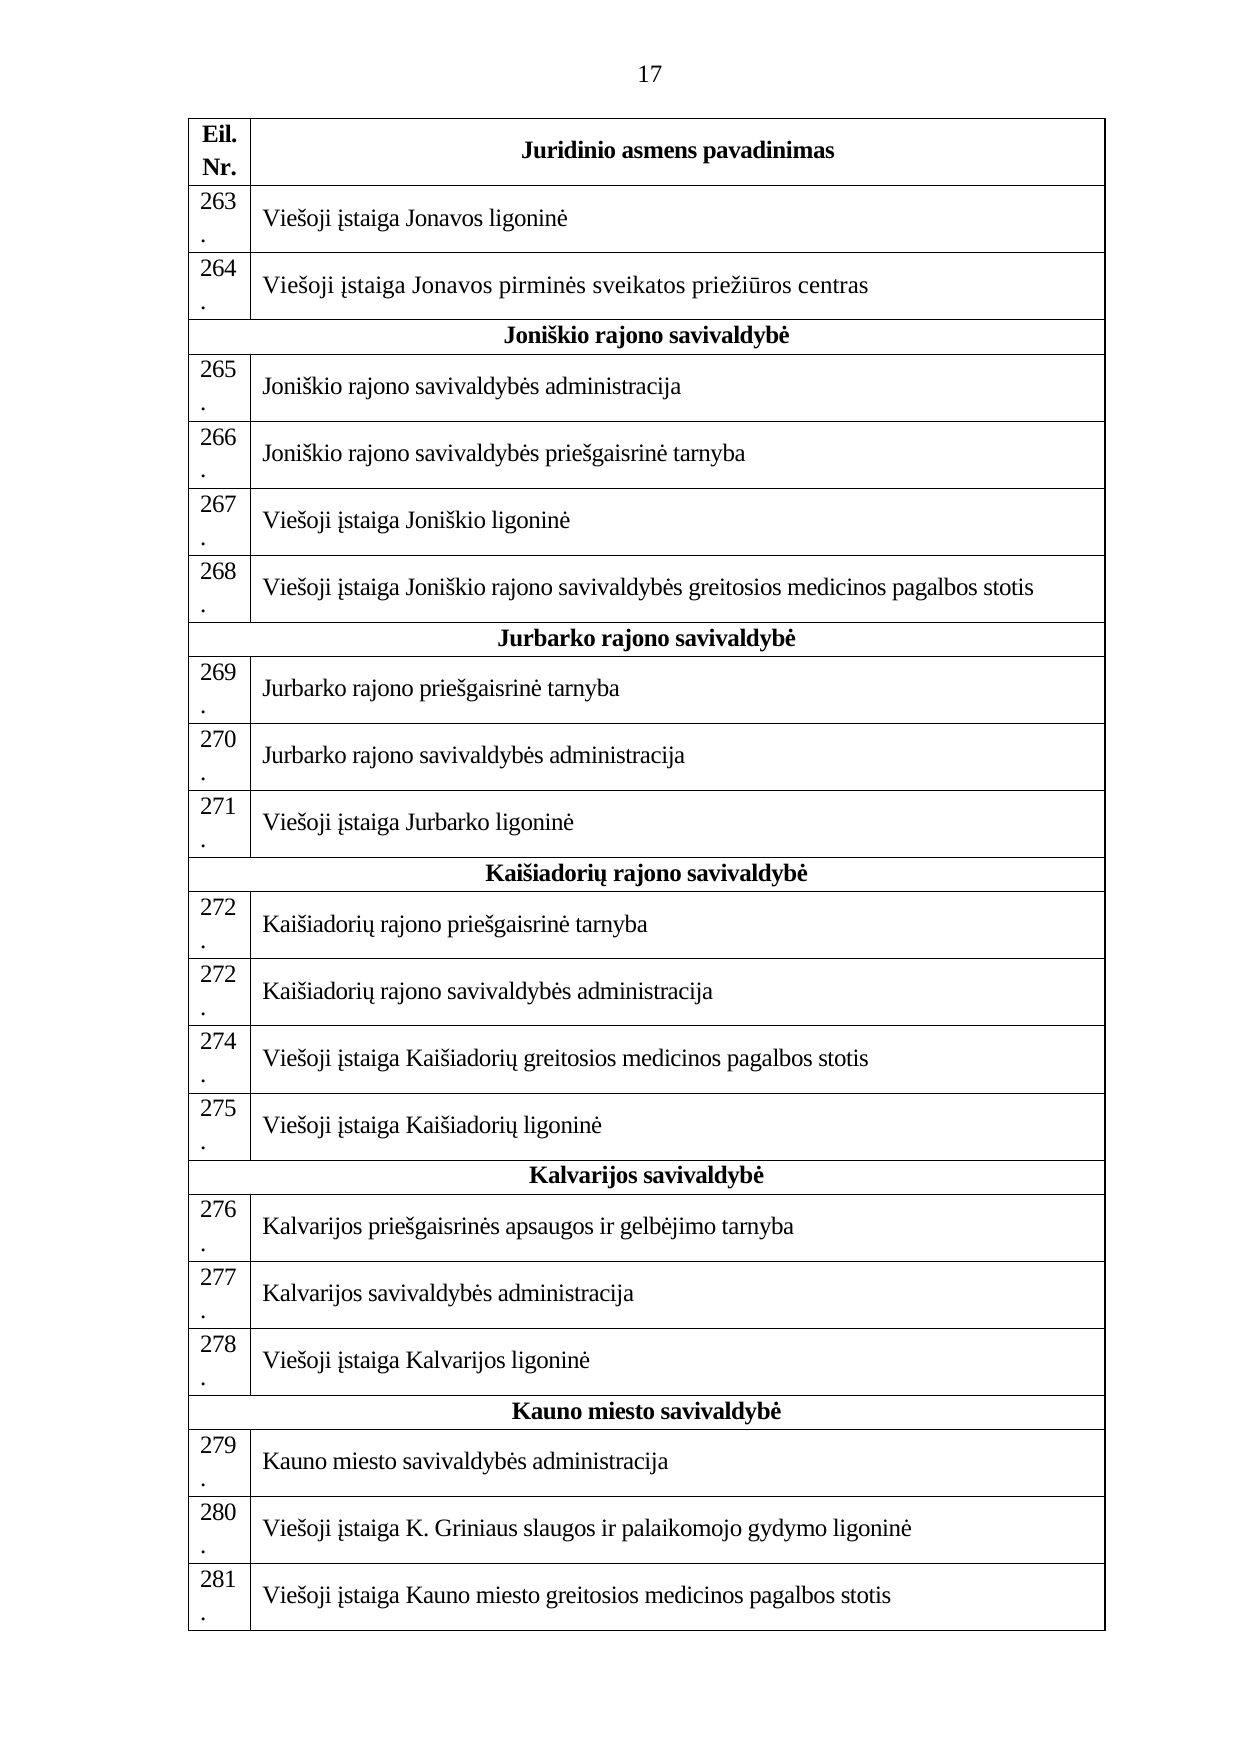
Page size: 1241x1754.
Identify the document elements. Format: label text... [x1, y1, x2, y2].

table_cell Kalvarijos priešgaisrinės apsaugos ir gelbėjimo tarnyba [251, 1195, 1104, 1261]
table_cell Kauno miesto savivaldybės administracija [251, 1430, 1104, 1496]
table_cell Viešoji įstaiga Joniškio ligoninė [251, 489, 1104, 555]
table_cell 281. [189, 1564, 250, 1630]
table_cell Kalvarijos savivaldybė [189, 1161, 1104, 1193]
table_cell Kauno miesto savivaldybė [189, 1396, 1104, 1429]
table_cell 268. [189, 556, 250, 622]
table_cell 275. [189, 1094, 250, 1159]
table_cell Viešoji įstaiga Kaišiadorių greitosios medicinos pagalbos stotis [251, 1026, 1104, 1092]
table_cell Viešoji įstaiga Jonavos pirminės sveikatos priežiūros centras [251, 253, 1104, 319]
table_cell Viešoji įstaiga Kaišiadorių ligoninė [251, 1094, 1104, 1159]
table_cell 265. [189, 355, 250, 421]
table_cell 274. [189, 1026, 250, 1092]
table_cell 269. [189, 657, 250, 723]
table_cell Viešoji įstaiga Kauno miesto greitosios medicinos pagalbos stotis [251, 1564, 1104, 1630]
table_cell Viešoji įstaiga Joniškio rajono savivaldybės greitosios medicinos pagalbos stotis [251, 556, 1104, 622]
table_cell Joniškio rajono savivaldybė [189, 320, 1104, 353]
table_header Juridinio asmens pavadinimas [251, 119, 1104, 185]
table_cell 278. [189, 1329, 250, 1395]
table_cell Jurbarko rajono savivaldybė [189, 623, 1104, 656]
table_cell 270. [189, 724, 250, 790]
table_cell 263. [189, 186, 250, 252]
table_cell Jurbarko rajono savivaldybės administracija [251, 724, 1104, 790]
table_cell Viešoji įstaiga Jonavos ligoninė [251, 186, 1104, 252]
table_cell 277. [189, 1262, 250, 1328]
table_cell 271. [189, 791, 250, 857]
table_cell Viešoji įstaiga K. Griniaus slaugos ir palaikomojo gydymo ligoninė [251, 1497, 1104, 1563]
table_cell Kaišiadorių rajono priešgaisrinė tarnyba [251, 892, 1104, 958]
table_cell 279. [189, 1430, 250, 1496]
table_cell Viešoji įstaiga Kalvarijos ligoninė [251, 1329, 1104, 1395]
table_cell 272. [189, 892, 250, 958]
table_cell Kalvarijos savivaldybės administracija [251, 1262, 1104, 1328]
table_cell 280. [189, 1497, 250, 1563]
table_cell Jurbarko rajono priešgaisrinė tarnyba [251, 657, 1104, 723]
table_cell 267. [189, 489, 250, 555]
table_cell Joniškio rajono savivaldybės administracija [251, 355, 1104, 421]
table_header Eil. Nr. [189, 119, 250, 185]
table_cell Joniškio rajono savivaldybės priešgaisrinė tarnyba [251, 422, 1104, 488]
table_cell 272. [189, 959, 250, 1025]
table_cell Kaišiadorių rajono savivaldybė [189, 858, 1104, 891]
table_cell Kaišiadorių rajono savivaldybės administracija [251, 959, 1104, 1025]
table_cell 264. [189, 253, 250, 319]
table_cell 266. [189, 422, 250, 488]
table_cell Viešoji įstaiga Jurbarko ligoninė [251, 791, 1104, 857]
table_cell 276. [189, 1195, 250, 1261]
